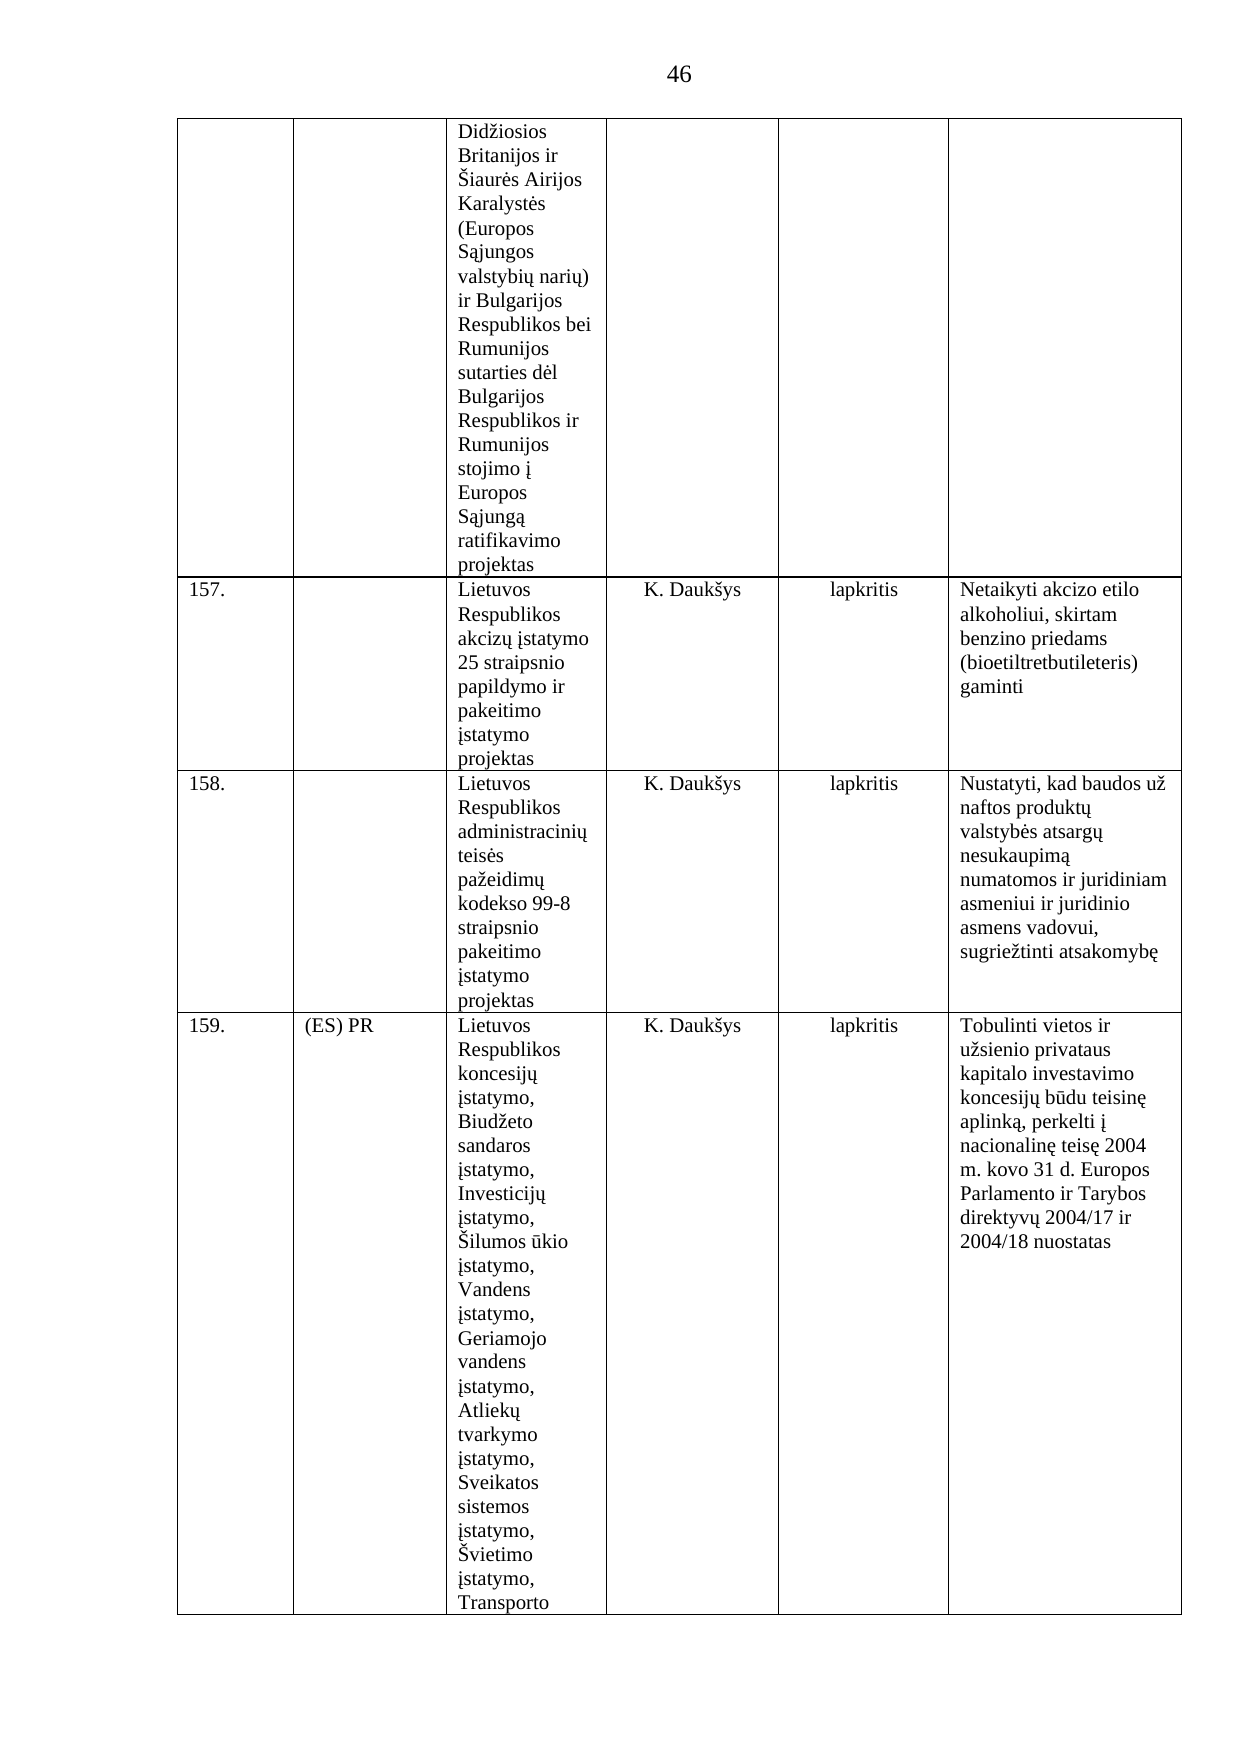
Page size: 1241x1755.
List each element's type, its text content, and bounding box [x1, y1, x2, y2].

table_cell lapkritis [779, 578, 948, 770]
table_cell [294, 578, 446, 770]
table_cell lapkritis [779, 771, 948, 1012]
table_cell Lietuvos Respublikos akcizų įstatymo 25 straipsnio papildymo ir pakeitimo įstatymo projektas [447, 578, 606, 770]
table_cell (ES) PR [294, 1013, 446, 1614]
table_cell 159. [178, 1013, 293, 1614]
table_cell 158. [178, 771, 293, 1012]
table_cell K. Daukšys [607, 578, 778, 770]
table_cell Netaikyti akcizo etilo alkoholiui, skirtam benzino priedams (bioetiltretbutileteris) gaminti [949, 578, 1181, 770]
table_cell [178, 119, 293, 576]
table_cell K. Daukšys [607, 771, 778, 1012]
table_cell Nustatyti, kad baudos už naftos produktų valstybės atsargų nesukaupimą numatomos ir juridiniam asmeniui ir juridinio asmens vadovui, sugriežtinti atsakomybę [949, 771, 1181, 1012]
table_cell lapkritis [779, 1013, 948, 1614]
table_cell K. Daukšys [607, 1013, 778, 1614]
table_cell 157. [178, 578, 293, 770]
table_cell Lietuvos Respublikos administracinių teisės pažeidimų kodekso 99-8 straipsnio pakeitimo įstatymo projektas [447, 771, 606, 1012]
table_cell [607, 119, 778, 576]
table_cell Tobulinti vietos ir užsienio privataus kapitalo investavimo koncesijų būdu teisinę aplinką, perkelti į nacionalinę teisę 2004 m. kovo 31 d. Europos Parlamento ir Tarybos direktyvų 2004/17 ir 2004/18 nuostatas [949, 1013, 1181, 1614]
table_cell [294, 119, 446, 576]
table_cell Lietuvos Respublikos koncesijų įstatymo, Biudžeto sandaros įstatymo, Investicijų įstatymo, Šilumos ūkio įstatymo, Vandens įstatymo, Geriamojo vandens įstatymo, Atliekų tvarkymo įstatymo, Sveikatos sistemos įstatymo, Švietimo įstatymo, Transporto [447, 1013, 606, 1614]
table_cell [949, 119, 1181, 576]
table_cell [294, 771, 446, 1012]
table_cell Didžiosios Britanijos ir Šiaurės Airijos Karalystės (Europos Sąjungos valstybių narių) ir Bulgarijos Respublikos bei Rumunijos sutarties dėl Bulgarijos Respublikos ir Rumunijos stojimo į Europos Sąjungą ratifikavimo projektas [447, 119, 606, 576]
table_cell [779, 119, 948, 576]
